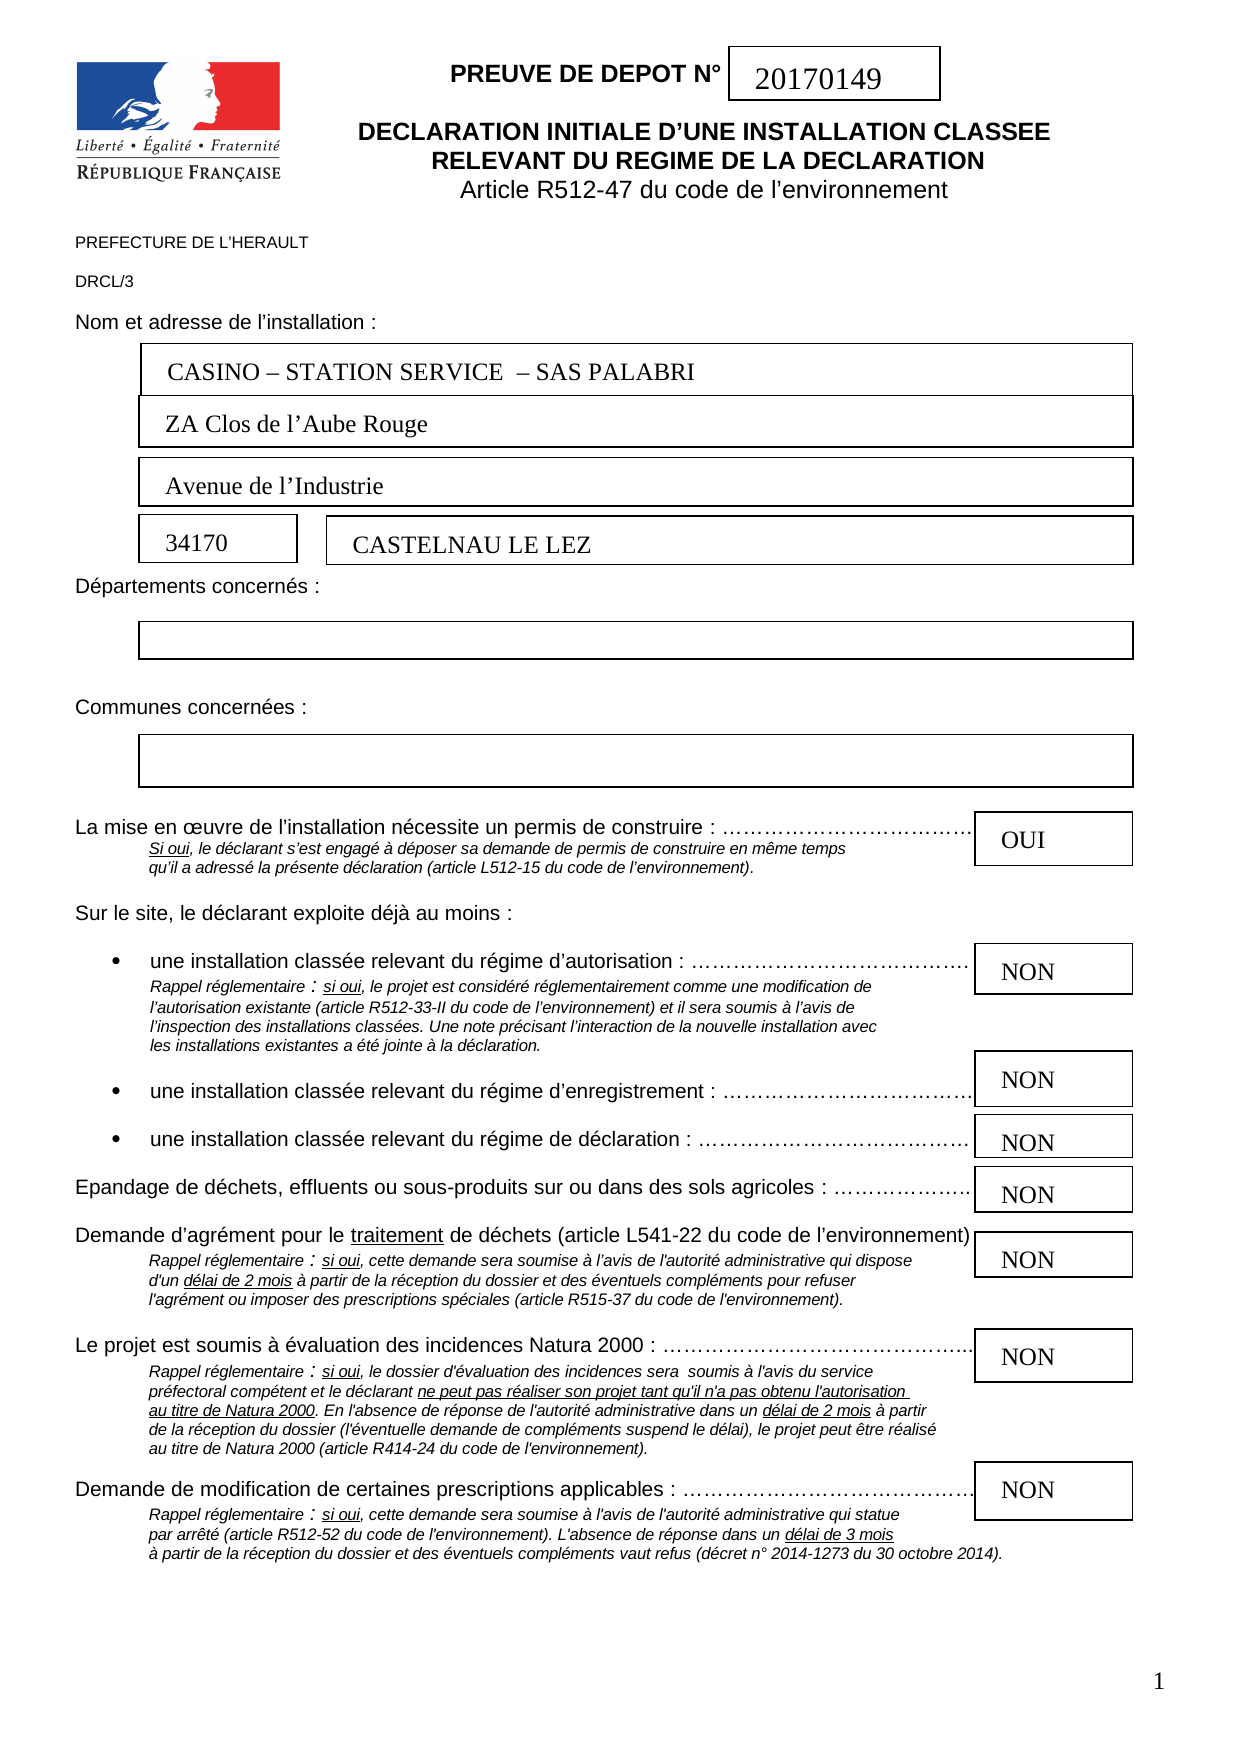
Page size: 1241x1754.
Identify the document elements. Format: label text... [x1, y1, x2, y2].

text Demande de modification de certaines prescriptions applicables : …………………………………… [75, 1477, 974, 1501]
text Article R512-47 du code de l’environnement [244, 175, 1165, 204]
text l'agrément ou imposer des prescriptions spéciales (article R515-37 du code de l'environnement). [75, 1290, 1165, 1309]
text La mise en œuvre de l’installation nécessite un permis de construire : ……………………………… [75, 815, 974, 839]
text Rappel réglementaire : si oui, le dossier d'évaluation des incidences sera soumis à l'avis du service [149, 1357, 974, 1382]
text d'un délai de 2 mois à partir de la réception du dossier et des éventuels compléments pour refuser [75, 1271, 1165, 1290]
text Départements concernés : [75, 574, 1165, 598]
text Rappel réglementaire : si oui, cette demande sera soumise à l'avis de l'autorité administrative qui statue [75, 1501, 1165, 1525]
text Nom et adresse de l’installation : [75, 310, 1165, 334]
text DRCL/3 [75, 272, 1165, 291]
text Si oui, le déclarant s’est engagé à déposer sa demande de permis de construire en même temps [75, 839, 974, 858]
list une installation classée relevant du régime d’autorisation : …………………………………. [112, 949, 974, 973]
text Rappel réglementaire : si oui, cette demande sera soumise à l’avis de l'autorité administrative qui dispose [75, 1247, 974, 1271]
text [941, 59, 1165, 88]
text au titre de Natura 2000. En l'absence de réponse de l'autorité administrative dans un délai de 2 mois à partir [149, 1401, 1165, 1420]
text de la réception du dossier (l'éventuelle demande de compléments suspend le délai), le projet peut être réalisé [149, 1420, 1165, 1439]
text qu’il a adressé la présente déclaration (article L512-15 du code de l’environnement). [75, 858, 1165, 877]
text Epandage de déchets, effluents ou sous-produits sur ou dans des sols agricoles : ……………….. [75, 1175, 974, 1199]
text DECLARATION INITIALE D’UNE INSTALLATION CLASSEE [282, 117, 1165, 146]
text Communes concernées : [75, 695, 1165, 719]
text Sur le site, le déclarant exploite déjà au moins : [75, 901, 1165, 925]
text Demande d’agrément pour le traitement de déchets (article L541-22 du code de l’environnement) : ....... [75, 1223, 1165, 1247]
list une installation classée relevant du régime d’enregistrement : ……………………………… [112, 1079, 974, 1103]
list une installation classée relevant du régime de déclaration : ………………………………… [112, 1127, 974, 1151]
text au titre de Natura 2000 (article R414-24 du code de l'environnement). [149, 1439, 1165, 1458]
text préfectoral compétent et le déclarant ne peut pas réaliser son projet tant qu'il n'a pas obtenu l'autorisation [149, 1382, 1165, 1401]
text PREFECTURE DE L’HERAULT [75, 233, 1165, 252]
text RELEVANT DU REGIME DE LA DECLARATION [282, 146, 1165, 175]
text Le projet est soumis à évaluation des incidences Natura 2000 : ……………………………………... [75, 1333, 974, 1357]
text à partir de la réception du dossier et des éventuels compléments vaut refus (décret n° 2014-1273 du 30 octobre 2014). [75, 1544, 1165, 1563]
picture [75, 59, 282, 182]
text par arrêté (article R512-52 du code de l'environnement). L'absence de réponse dans un délai de 3 mois [75, 1525, 1165, 1544]
text PREUVE DE DEPOT N° [450, 59, 728, 88]
text Rappel réglementaire : si oui, le projet est considéré réglementairement comme une modification de l’autorisation existante (article R512-33-II du code de l’environnement) et il sera soumis à l’avis de l’inspection des installations classées. Une note précisant l’interaction de la nouvelle installation avec les installations existantes a été jointe à la déclaration. [150, 973, 1165, 1055]
